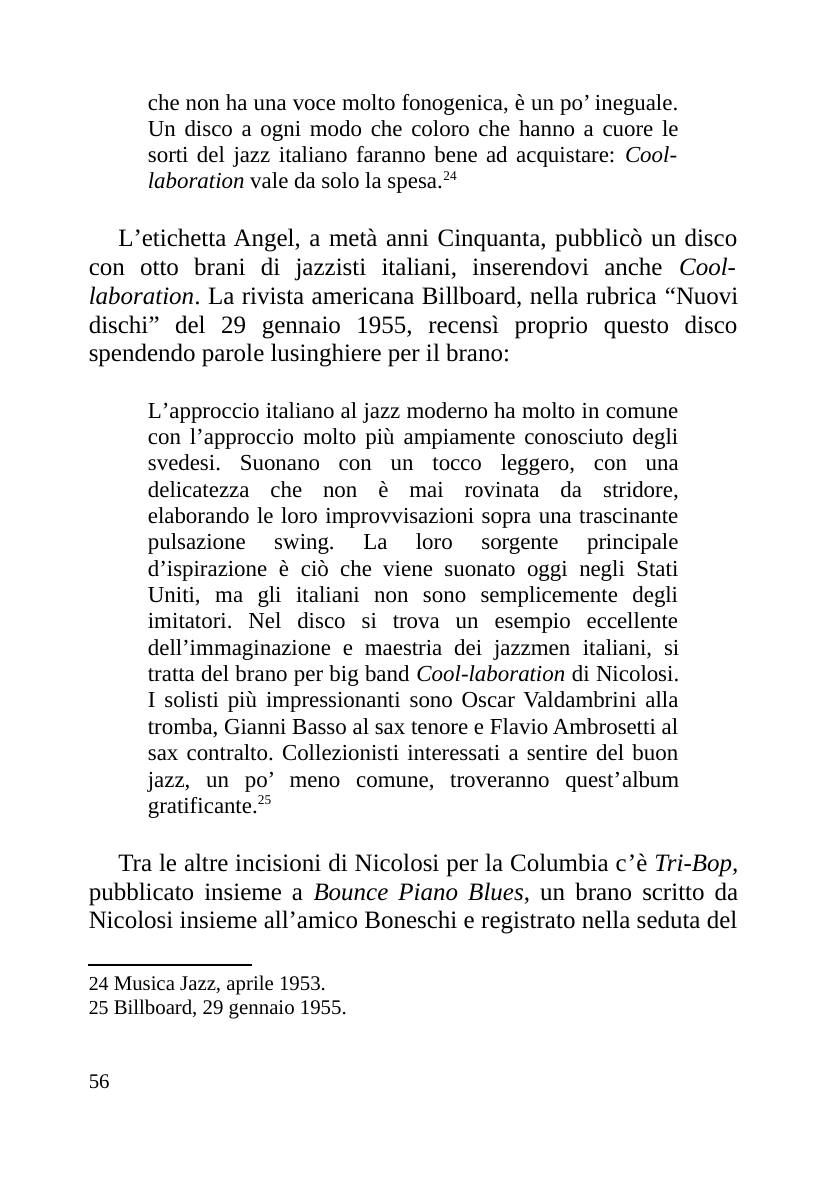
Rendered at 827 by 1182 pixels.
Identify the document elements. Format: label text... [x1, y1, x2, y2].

text L’approccio italiano al jazz moderno ha molto in comune con l’approccio molto più ampiamente conosciuto degli svedesi. Suonano con un tocco leggero, con una delicatezza che non è mai rovinata da stridore, elaborando le loro improvvisazioni sopra una trascinante pulsazione swing. La loro sorgente principale d’ispirazione è ciò che viene suonato oggi negli Stati Uniti, ma gli italiani non sono semplicemente degli imitatori. Nel disco si trova un esempio eccellente dell’immaginazione e maestria dei jazzmen italiani, si tratta del brano per big band Cool-laboration di Nicolosi. I solisti più impressionanti sono Oscar Valdambrini alla tromba, Gianni Basso al sax tenore e Flavio Ambrosetti al sax contralto. Collezionisti interessati a sentire del buon jazz, un po’ meno comune, troveranno quest’album gratificante. [148, 397, 679, 818]
text Billboard, 29 gennaio 1955. [88, 995, 738, 1019]
text L’etichetta Angel, a metà anni Cinquanta, pubblicò un disco con otto brani di jazzisti italiani, inserendovi anche Cool-laboration. La rivista americana Billboard, nella rubrica “Nuovi dischi” del 29 gennaio 1955, recensì proprio questo disco spendendo parole lusinghiere per il brano: [88, 223, 738, 367]
text Musica Jazz, aprile 1953. [88, 971, 738, 995]
text Tra le altre incisioni di Nicolosi per la Columbia c’è Tri-Bop, pubblicato insieme a Bounce Piano Blues, un brano scritto da Nicolosi insieme all’amico Boneschi e registrato nella seduta del [88, 848, 738, 934]
text che non ha una voce molto fonogenica, è un po’ ineguale. Un disco a ogni modo che coloro che hanno a cuore le sorti del jazz italiano faranno bene ad acquistare: Cool-laboration vale da solo la spesa. [148, 88, 679, 194]
